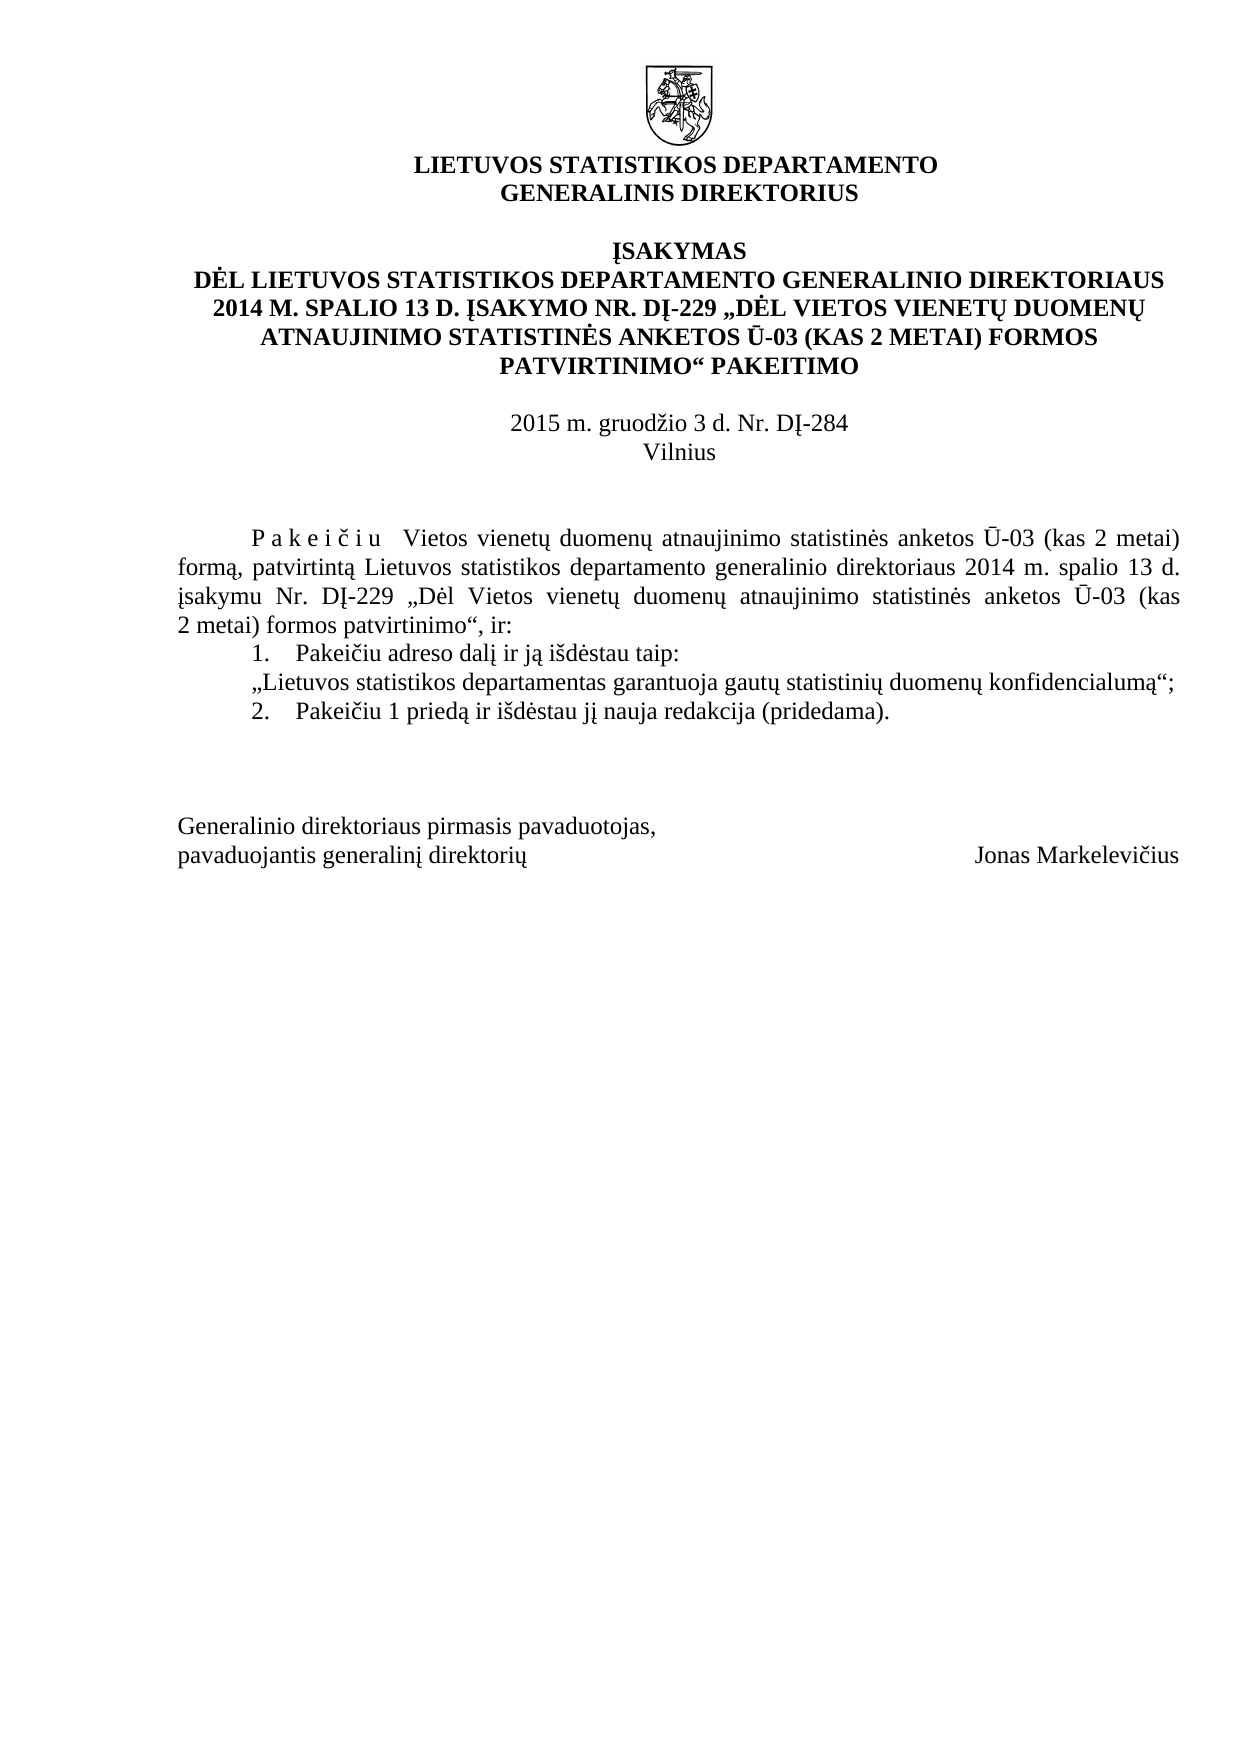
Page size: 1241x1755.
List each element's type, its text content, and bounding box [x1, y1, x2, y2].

text 2015 m. gruodžio 3 d. Nr. DĮ-284 [177, 408, 1181, 437]
text ĮSAKYMAS [177, 236, 1181, 265]
text LIETUVOS STATISTIKOS DEPARTAMENTO [177, 150, 1181, 178]
text 1. Pakeičiu adreso dalį ir ją išdėstau taip: [177, 638, 1181, 667]
text Pakeičiu Vietos vienetų duomenų atnaujinimo statistinės anketos Ū-03 (kas 2 metai) formą, patvirtintą Lietuvos statistikos departamento generalinio direktoriaus 2014 m. spalio 13 d. įsakymu Nr. DĮ-229 „Dėl Vietos vienetų duomenų atnaujinimo statistinės anketos Ū-03 (kas 2 metai) formos patvirtinimo“, ir: [177, 523, 1181, 638]
text GENERALINIS DIREKTORIUS [177, 178, 1181, 207]
text pavaduojantis generalinį direktorių Jonas Markelevičius [177, 840, 1181, 868]
text Generalinio direktoriaus pirmasis pavaduotojas, [177, 811, 1181, 840]
text „Lietuvos statistikos departamentas garantuoja gautų statistinių duomenų konfidencialumą“; [177, 667, 1181, 696]
text DĖL LIETUVOS STATISTIKOS DEPARTAMENTO GENERALINIO DIREKTORIAUS 2014 M. SPALIO 13 D. ĮSAKYMO NR. DĮ-229 „DĖL VIETOS VIENETŲ DUOMENŲ ATNAUJINIMO STATISTINĖS ANKETOS Ū-03 (KAS 2 METAI) FORMOS PATVIRTINIMO“ PAKEITIMO [177, 265, 1181, 380]
text 2. Pakeičiu 1 priedą ir išdėstau jį nauja redakcija (pridedama). [177, 696, 1181, 725]
text Vilnius [177, 437, 1181, 466]
